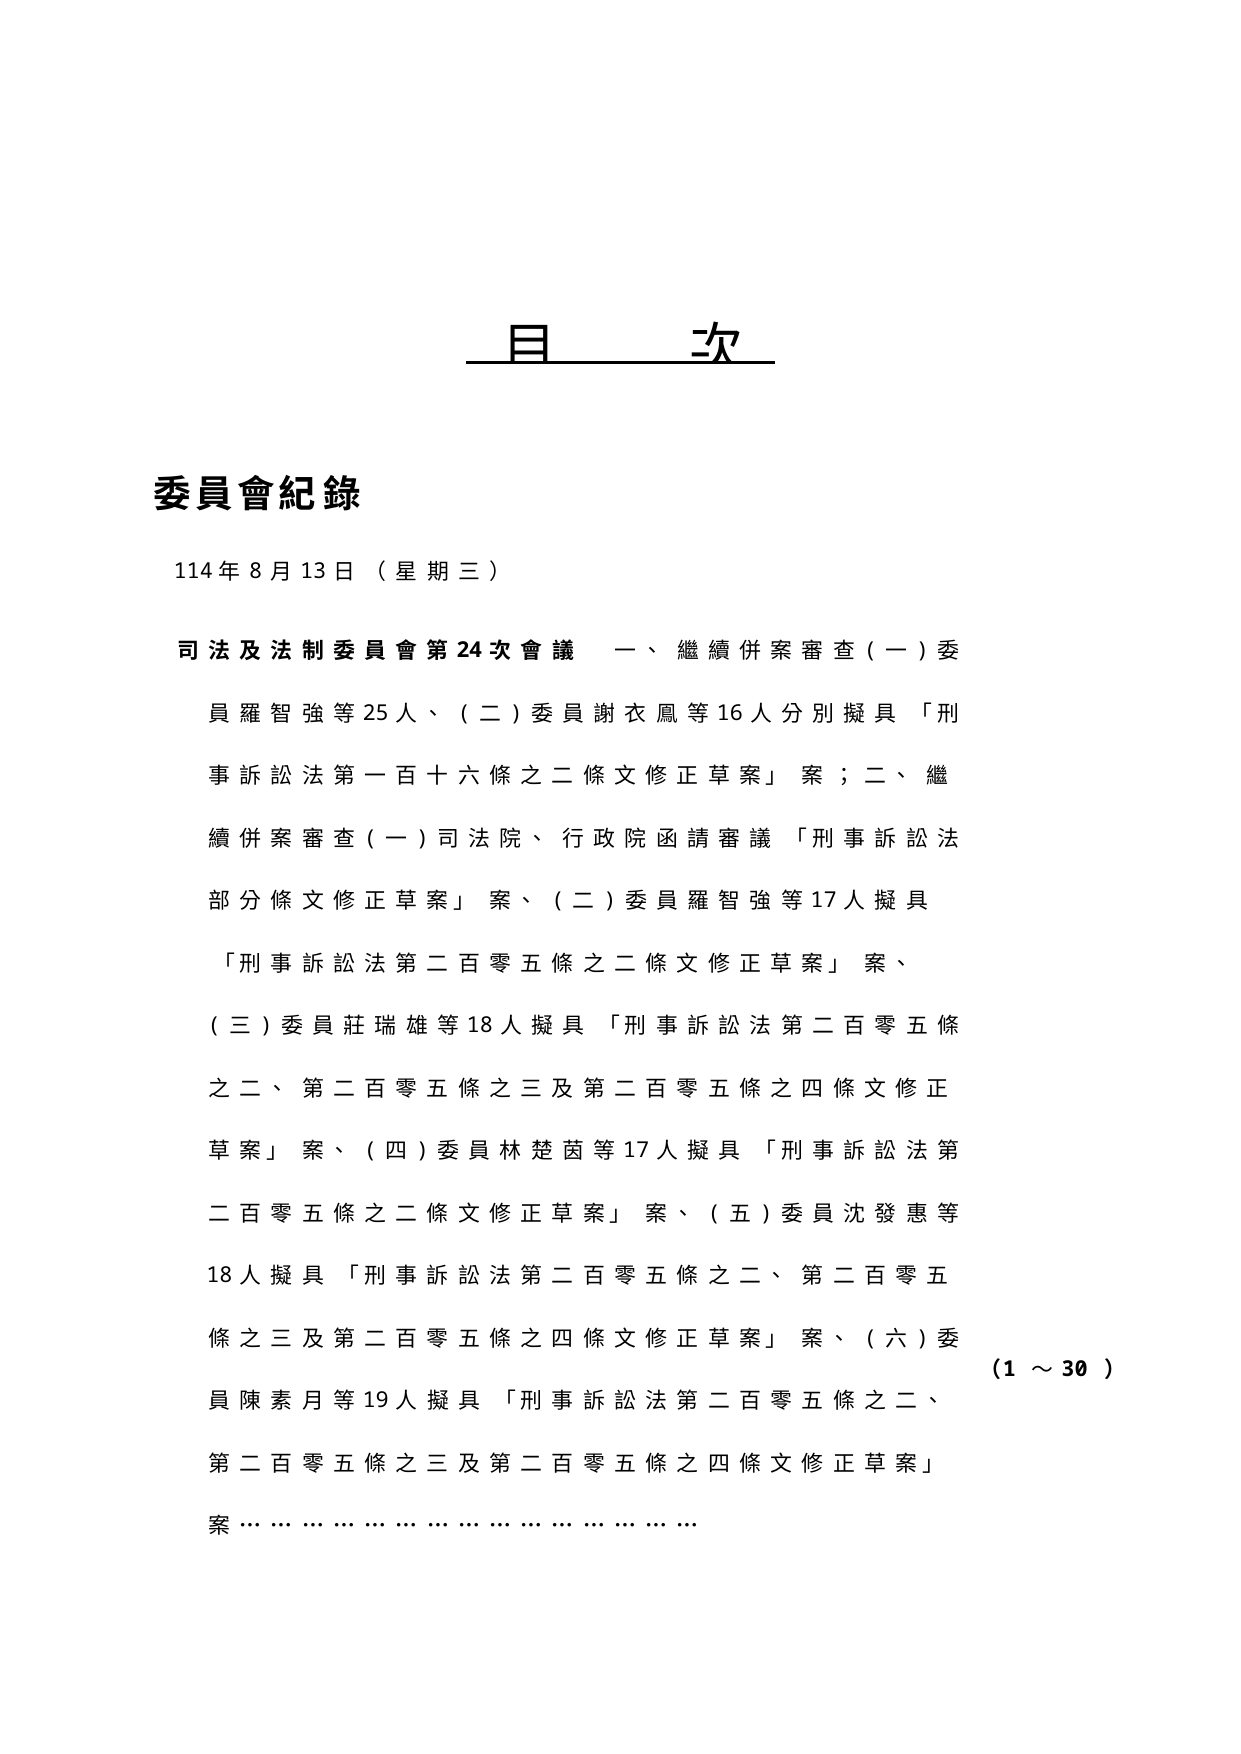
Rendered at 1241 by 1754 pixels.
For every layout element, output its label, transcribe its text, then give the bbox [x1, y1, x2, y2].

table_cell 1 [986, 618, 1023, 1556]
table_cell （ [967, 618, 986, 1556]
table_header 委員會紀錄 114年8月13日（星期三） [150, 443, 1108, 618]
table_cell 30 [1053, 618, 1091, 1556]
table_cell ） [1091, 618, 1108, 1556]
table_header 目 次 [466, 281, 774, 361]
table_cell ～ [1023, 618, 1053, 1556]
table_cell 司法及法制委員會第24次會議 一、繼續併案審查(一)委員羅智強等25人、(二)委員謝衣鳯等16人分別擬具「刑事訴訟法第一百十六條之二條文修正草案」案；二、繼續併案審查(一)司法院、行政院函請審議「刑事訴訟法部分條文修正草案」案、(二)委員羅智強等17人擬具「刑事訴訟法第二百零五條之二條文修正草案」案、(三)委員莊瑞雄等18人擬具「刑事訴訟法第二百零五條之二、第二百零五條之三及第二百零五條之四條文修正草案」案、(四)委員林楚茵等17人擬具「刑事訴訟法第二百零五條之二條文修正草案」案、(五)委員沈發惠等18人擬具「刑事訴訟法第二百零五條之二、第二百零五條之三及第二百零五條之四條文修正草案」案、(六)委員陳素月等19人擬具「刑事訴訟法第二百零五條之二、第二百零五條之三及第二百零五條之四條文修正草案」案……………………………………… [150, 618, 967, 1556]
